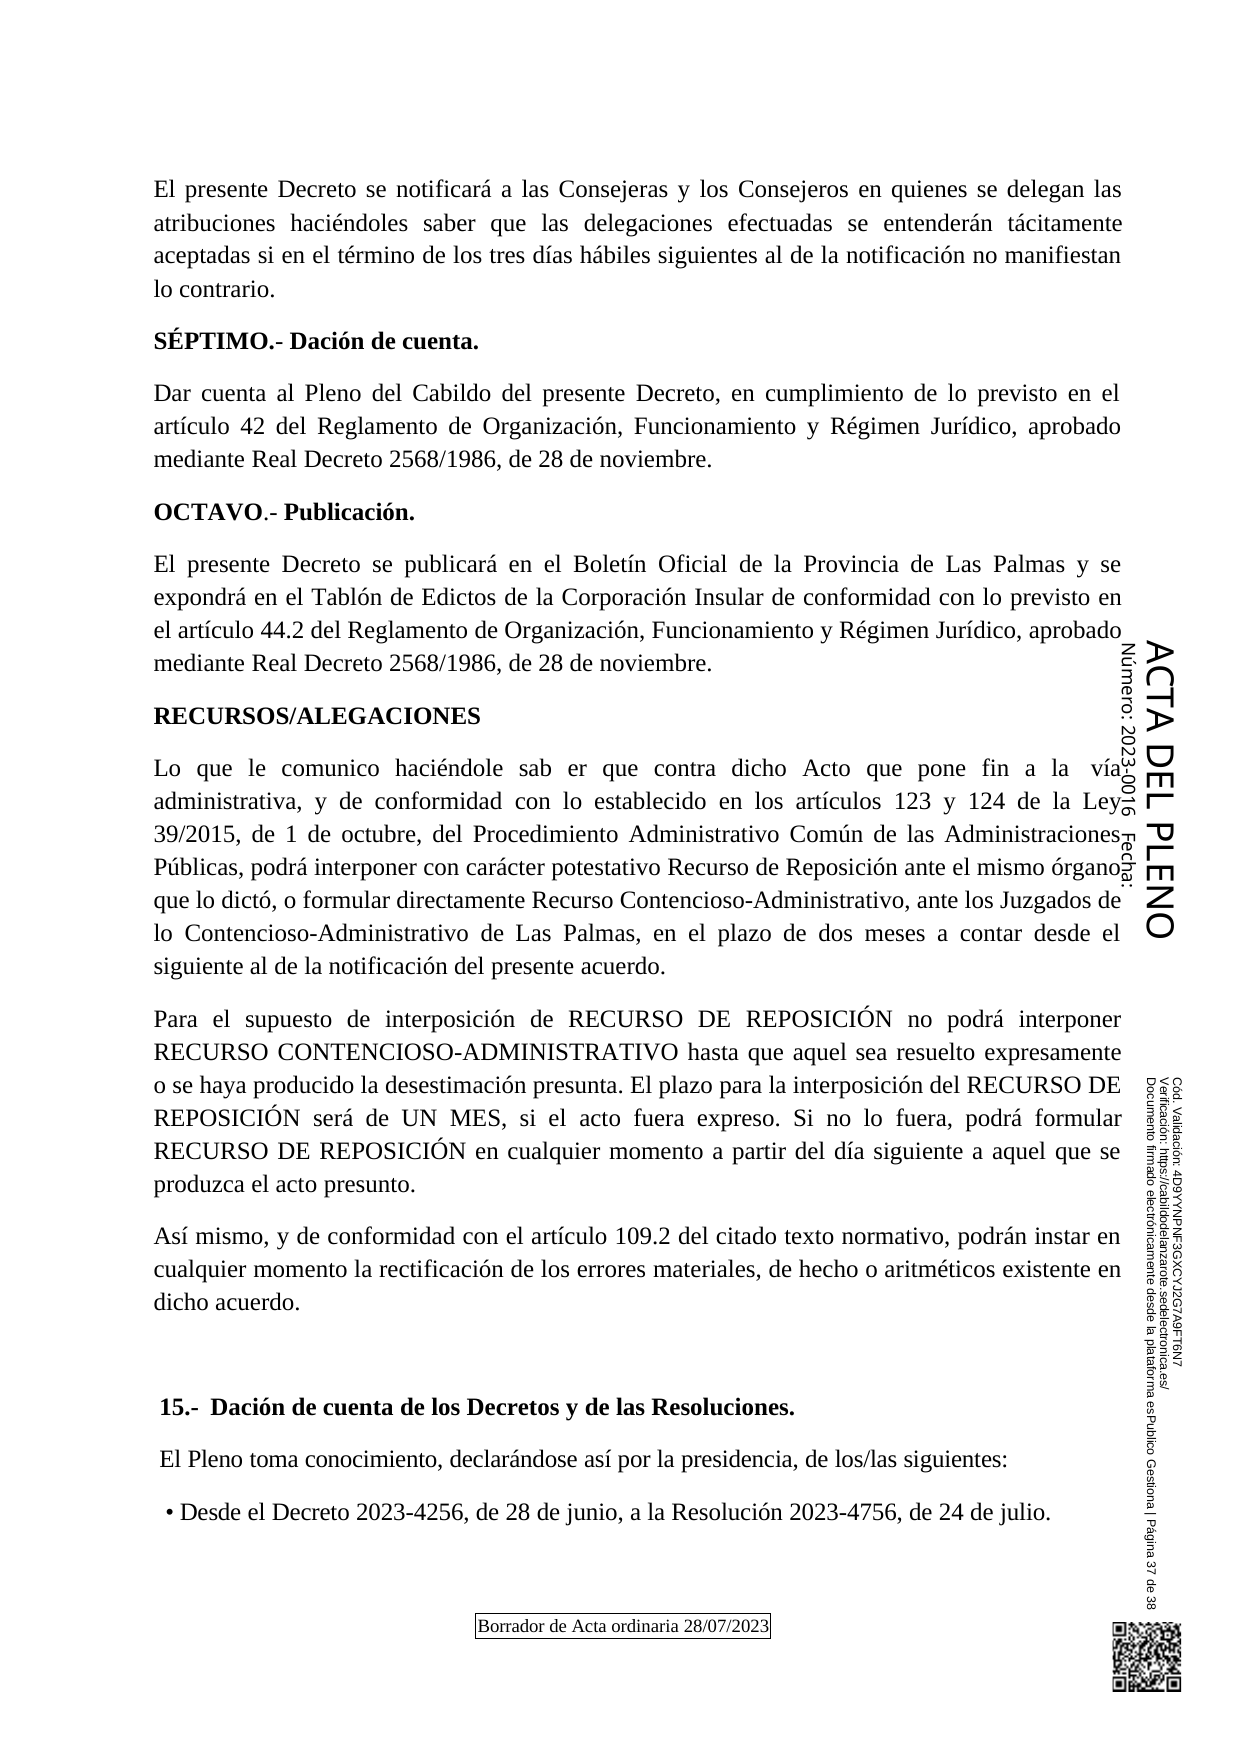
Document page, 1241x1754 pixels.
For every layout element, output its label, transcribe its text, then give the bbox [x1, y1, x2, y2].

subtitle RECURSOS/ALEGACIONES [153, 701, 1134, 729]
text El presente Decreto se notificará a las Consejeras y los Consejeros en quienes se delegan las atribuciones haciéndoles saber que las delegaciones efectuadas se entenderán tácitamente aceptadas si en el término de los tres días hábiles siguientes al de la notificación no manifiestan lo contrario. [153, 174, 1122, 302]
text Para el supuesto de interposición de RECURSO DE REPOSICIÓN no podrá interponer RECURSO CONTENCIOSO-ADMINISTRATIVO hasta que aquel sea resuelto expresamente o se haya producido la desestimación presunta. El plazo para la interposición del RECURSO DE REPOSICIÓN será de UN MES, si el acto fuera expreso. Si no lo fuera, podrá formular RECURSO DE REPOSICIÓN en cualquier momento a partir del día siguiente a aquel que se produzca el acto presunto. [153, 1004, 1122, 1197]
text Número: 2023-0016 Fecha: 25/09/2023 [1117, 642, 1140, 985]
picture [1112, 1622, 1182, 1692]
text Lo que le comunico haciéndole sab er que contra dicho Acto que pone fin a la vía administrativa, y de conformidad con lo establecido en los artículos 123 y 124 de la Ley 39/2015, de 1 de octubre, del Procedimiento Administrativo Común de las Administraciones Públicas, podrá interponer con carácter potestativo Recurso de Reposición ante el mismo órgano que lo dictó, o formular directamente Recurso Contencioso-Administrativo, ante los Juzgados de lo Contencioso-Administrativo de Las Palmas, en el plazo de dos meses a contar desde el siguiente al de la notificación del presente acuerdo. [153, 753, 1122, 980]
text Verificación: https://cabildodelanzarote.sedelectronica.es/ [1158, 1078, 1171, 1612]
text Así mismo, y de conformidad con el artículo 109.2 del citado texto normativo, podrán instar en cualquier momento la rectificación de los errores materiales, de hecho o aritméticos existente en dicho acuerdo. [153, 1221, 1122, 1316]
text Documento firmado electrónicamente desde la plataforma esPublico Gestiona | Página 37 de 38 [1145, 1078, 1158, 1612]
subtitle SÉPTIMO.- Dación de cuenta. [153, 326, 1134, 354]
subtitle 15.- Dación de cuenta de los Decretos y de las Resoluciones. [159, 1392, 1134, 1421]
subtitle OCTAVO.- Publicación. [153, 497, 1134, 526]
text Cód. Validación: 4D9YYNPNF3GXCYJ2G7A9FT6N7 [1171, 1078, 1184, 1612]
text El presente Decreto se publicará en el Boletín Oficial de la Provincia de Las Palmas y se expondrá en el Tablón de Edictos de la Corporación Insular de conformidad con lo previsto en el artículo 44.2 del Reglamento de Organización, Funcionamiento y Régimen Jurídico, aprobado mediante Real Decreto 2568/1986, de 28 de noviembre. [153, 549, 1122, 677]
list Desde el Decreto 2023-4256, de 28 de junio, a la Resolución 2023-4756, de 24 de julio. [165, 1497, 1134, 1526]
text Dar cuenta al Pleno del Cabildo del presente Decreto, en cumplimiento de lo previsto en el artículo 42 del Reglamento de Organización, Funcionamiento y Régimen Jurídico, aprobado mediante Real Decreto 2568/1986, de 28 de noviembre. [153, 378, 1122, 473]
text El Pleno toma conocimiento, declarándose así por la presidencia, de los/las siguientes: [159, 1444, 1134, 1473]
text ACTA DEL PLENO [1140, 640, 1183, 985]
